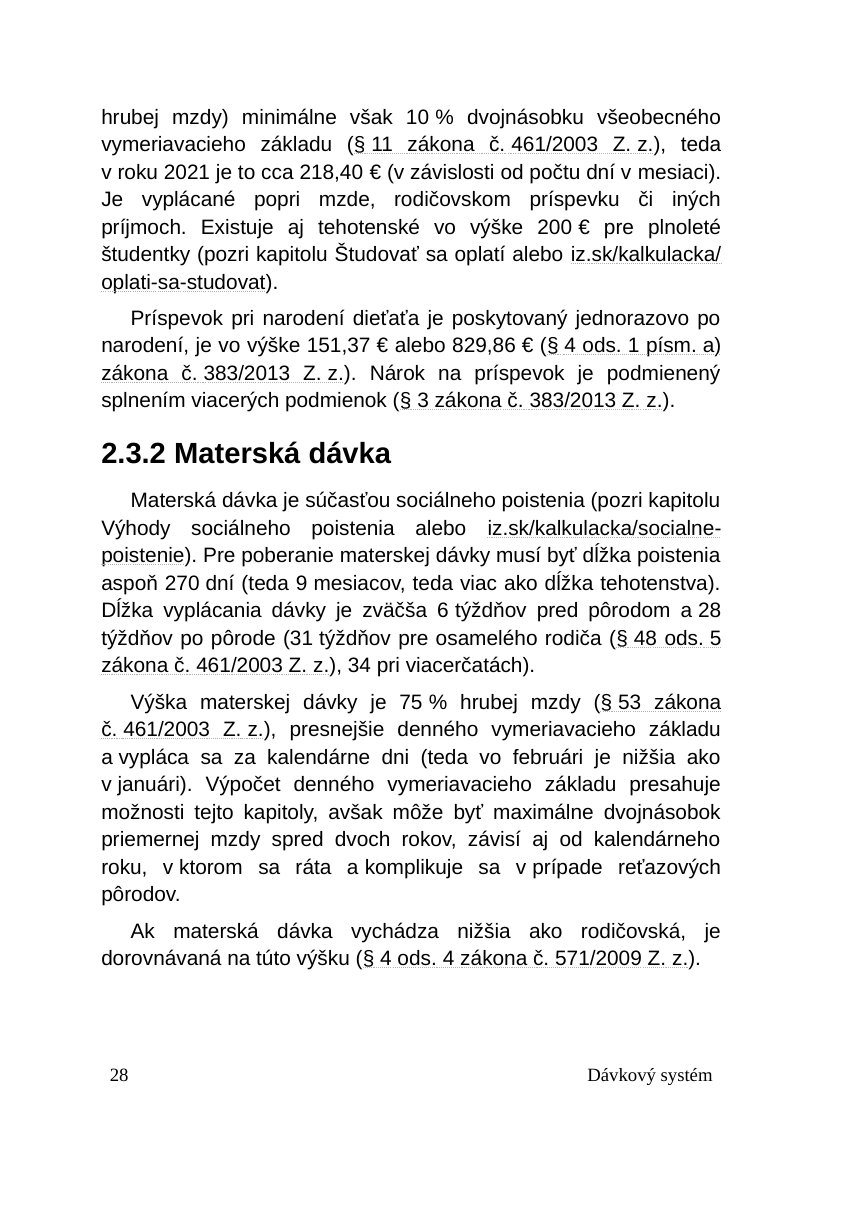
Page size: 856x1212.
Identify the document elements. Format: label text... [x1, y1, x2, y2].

text Materská dávka je súčasťou sociálneho poistenia (pozri kapitolu Výhody sociálneho poistenia alebo iz.sk/kalkulacka/​socialne-poistenie). Pre poberanie materskej dávky musí byť dĺžka poistenia aspoň 270 dní (teda 9 mesiacov, teda viac ako dĺžka tehotenstva). Dĺžka vyplácania dávky je zväčša 6 týždňov pred pôrodom a 28 týždňov po pôrode (31 týždňov pre osamelého rodiča (§ 48 ods. 5 zákona č. 461/2003 Z. z.), 34 pri viacerčatách). [101, 488, 721, 677]
text Príspevok pri narodení dieťaťa je poskytovaný jednorazovo po narodení, je vo výške 151,37 € alebo 829,86 € (§ 4 ods. 1 písm. a) zákona č. 383/2013 Z. z.). Nárok na príspevok je podmienený splnením viacerých podmienok (§ 3 zákona č. 383/2013 Z. z.). [101, 306, 721, 412]
text hrubej mzdy) minimálne však 10 % dvojnásobku všeobecného vymeriavacieho základu (§ 11 zákona č. 461/2003 Z. z.), teda v roku 2021 je to cca 218,40 € (v závislosti od počtu dní v mesiaci). Je vyplácané popri mzde, rodičovskom príspevku či iných príjmoch. Existuje aj tehotenské vo výške 200 € pre plnoleté študentky (pozri kapitolu Študovať sa oplatí alebo iz.sk/kalkulacka/​oplati-sa-studovat). [101, 104, 721, 293]
subtitle Materská dávka [101, 436, 721, 470]
text Výška materskej dávky je 75 % hrubej mzdy (§ 53 zákona č. 461/2003 Z. z.), presnejšie denného vymeriavacieho základu a vypláca sa za kalendárne dni (teda vo februári je nižšia ako v januári). Výpočet denného vymeriavacieho základu presahuje možnosti tejto kapitoly, avšak môže byť maximálne dvojnásobok priemernej mzdy spred dvoch rokov, závisí aj od kalendárneho roku, v ktorom sa ráta a komplikuje sa v prípade reťazových pôrodov. [101, 690, 721, 906]
text Ak materská dávka vychádza nižšia ako rodičovská, je dorovnávaná na túto výšku (§ 4 ods. 4 zákona č. 571/2009 Z. z.). [101, 918, 721, 970]
